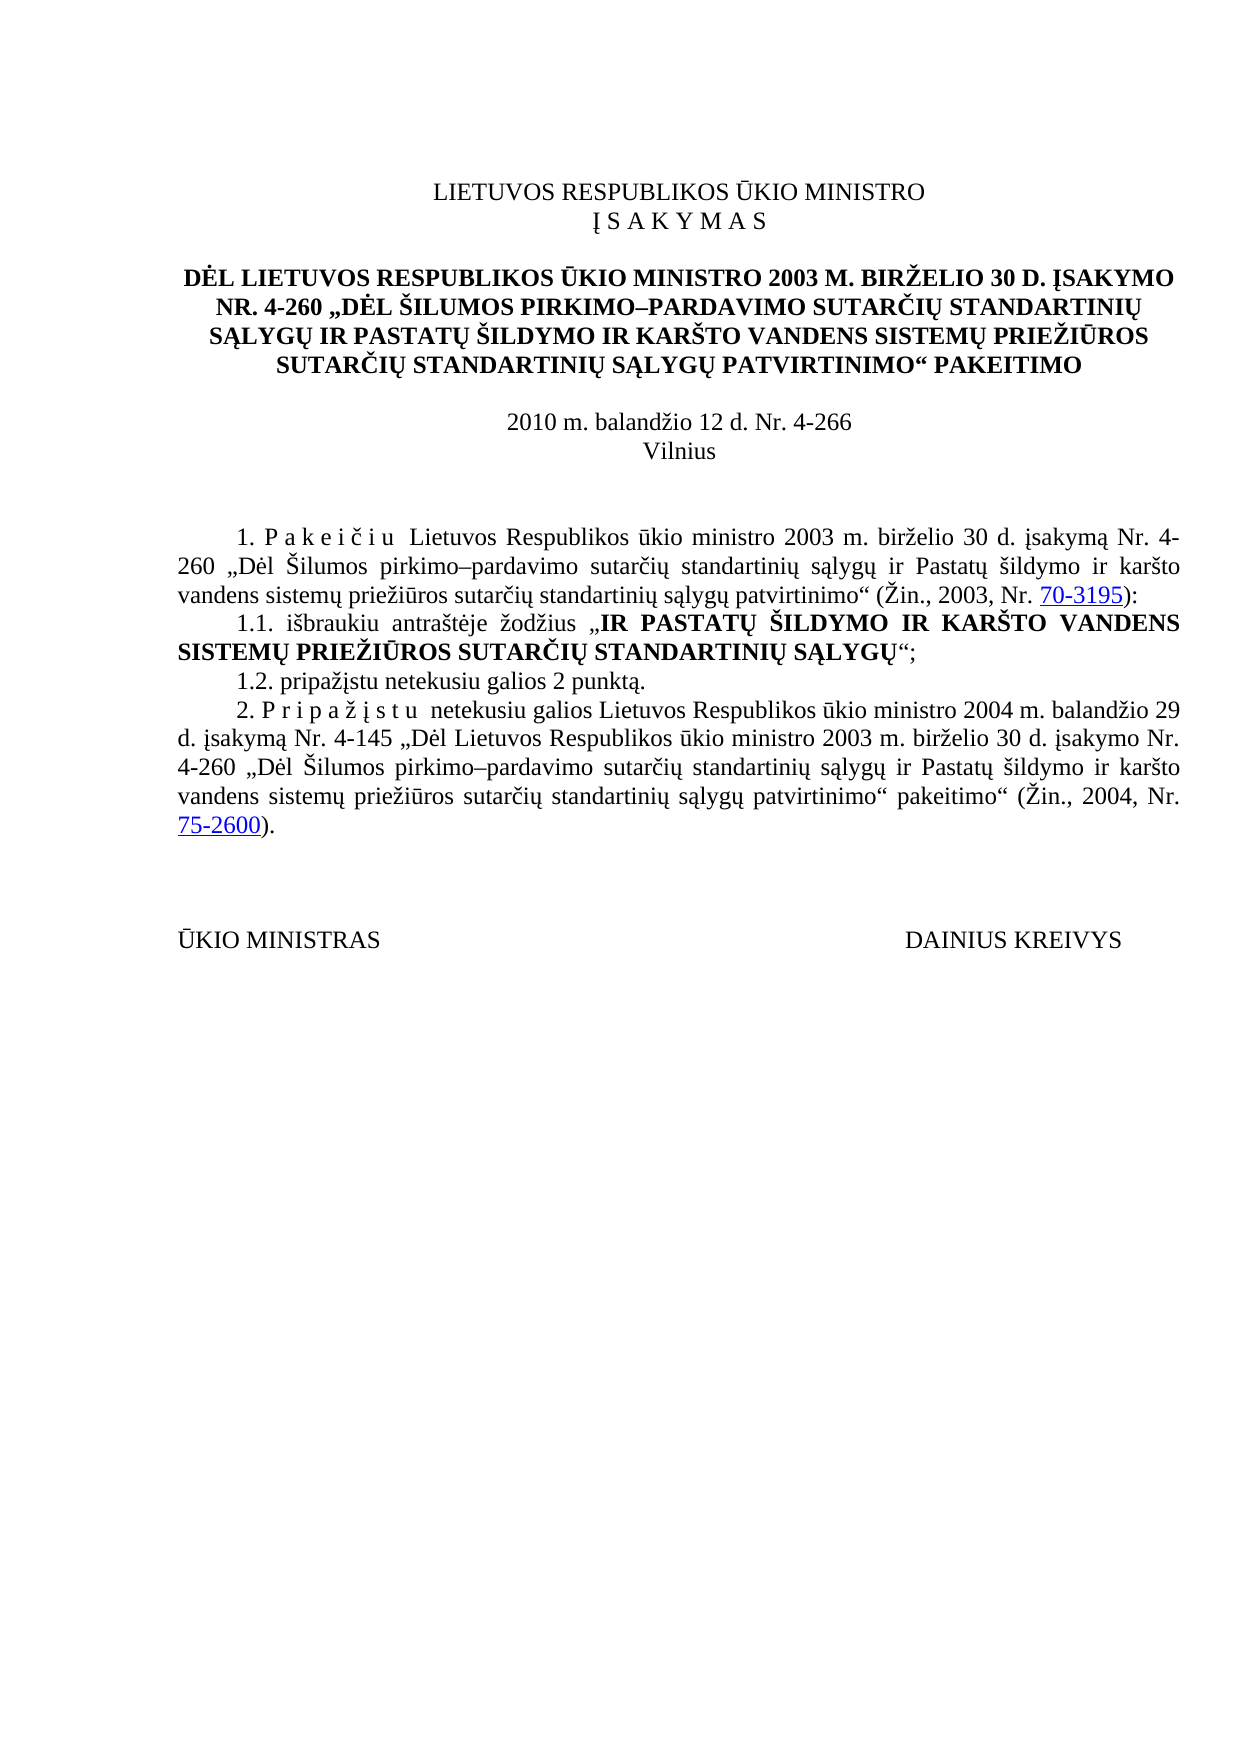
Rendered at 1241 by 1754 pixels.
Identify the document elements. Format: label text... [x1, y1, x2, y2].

text dėl LIETUVOS RESPUBLIKOS ŪKIO MINISTRO 2003 m. birželio 30 d. ĮSAKYMO Nr. 4-260 „DĖL ŠILUMOS PIRKIMO–PARDAVIMO SUTARČIŲ STANDARTINIŲ SĄLYGŲ IR PASTATŲ ŠILDYMO IR KARŠTO VANDENS SISTEMŲ PRIEŽIŪROS SUTARČIŲ STANDARTINIŲ SĄLYGŲ PATVIRTINIMO“ pakeitimo [177, 263, 1181, 378]
text 2. Pripažįstu netekusiu galios Lietuvos Respublikos ūkio ministro 2004 m. balandžio 29 d. įsakymą Nr. 4-145 „Dėl Lietuvos Respublikos ūkio ministro 2003 m. birželio 30 d. įsakymo Nr. 4-260 „Dėl Šilumos pirkimo–pardavimo sutarčių standartinių sąlygų ir Pastatų šildymo ir karšto vandens sistemų priežiūros sutarčių standartinių sąlygų patvirtinimo“ pakeitimo“ (Žin., 2004, Nr. 75-2600). [177, 695, 1181, 838]
text ĮSAKYMAS [177, 206, 1181, 235]
text LIETUVOS RESPUBLIKOS ŪKIO MINISTRO [177, 177, 1181, 206]
text Vilnius [177, 436, 1181, 465]
text 1.2. pripažįstu netekusiu galios 2 punktą. [177, 666, 1181, 695]
text 1. Pakeičiu Lietuvos Respublikos ūkio ministro 2003 m. birželio 30 d. įsakymą Nr. 4-260 „Dėl Šilumos pirkimo–pardavimo sutarčių standartinių sąlygų ir Pastatų šildymo ir karšto vandens sistemų priežiūros sutarčių standartinių sąlygų patvirtinimo“ (Žin., 2003, Nr. 70-3195): [177, 522, 1181, 608]
text Ūkio ministras Dainius Kreivys [177, 925, 1181, 953]
text 2010 m. balandžio 12 d. Nr. 4-266 [177, 407, 1181, 436]
text 1.1. išbraukiu antraštėje žodžius „IR PASTATŲ ŠILDYMO IR KARŠTO VANDENS SISTEMŲ PRIEŽIŪROS SUTARČIŲ STANDARTINIŲ SĄLYGŲ“; [177, 608, 1181, 666]
